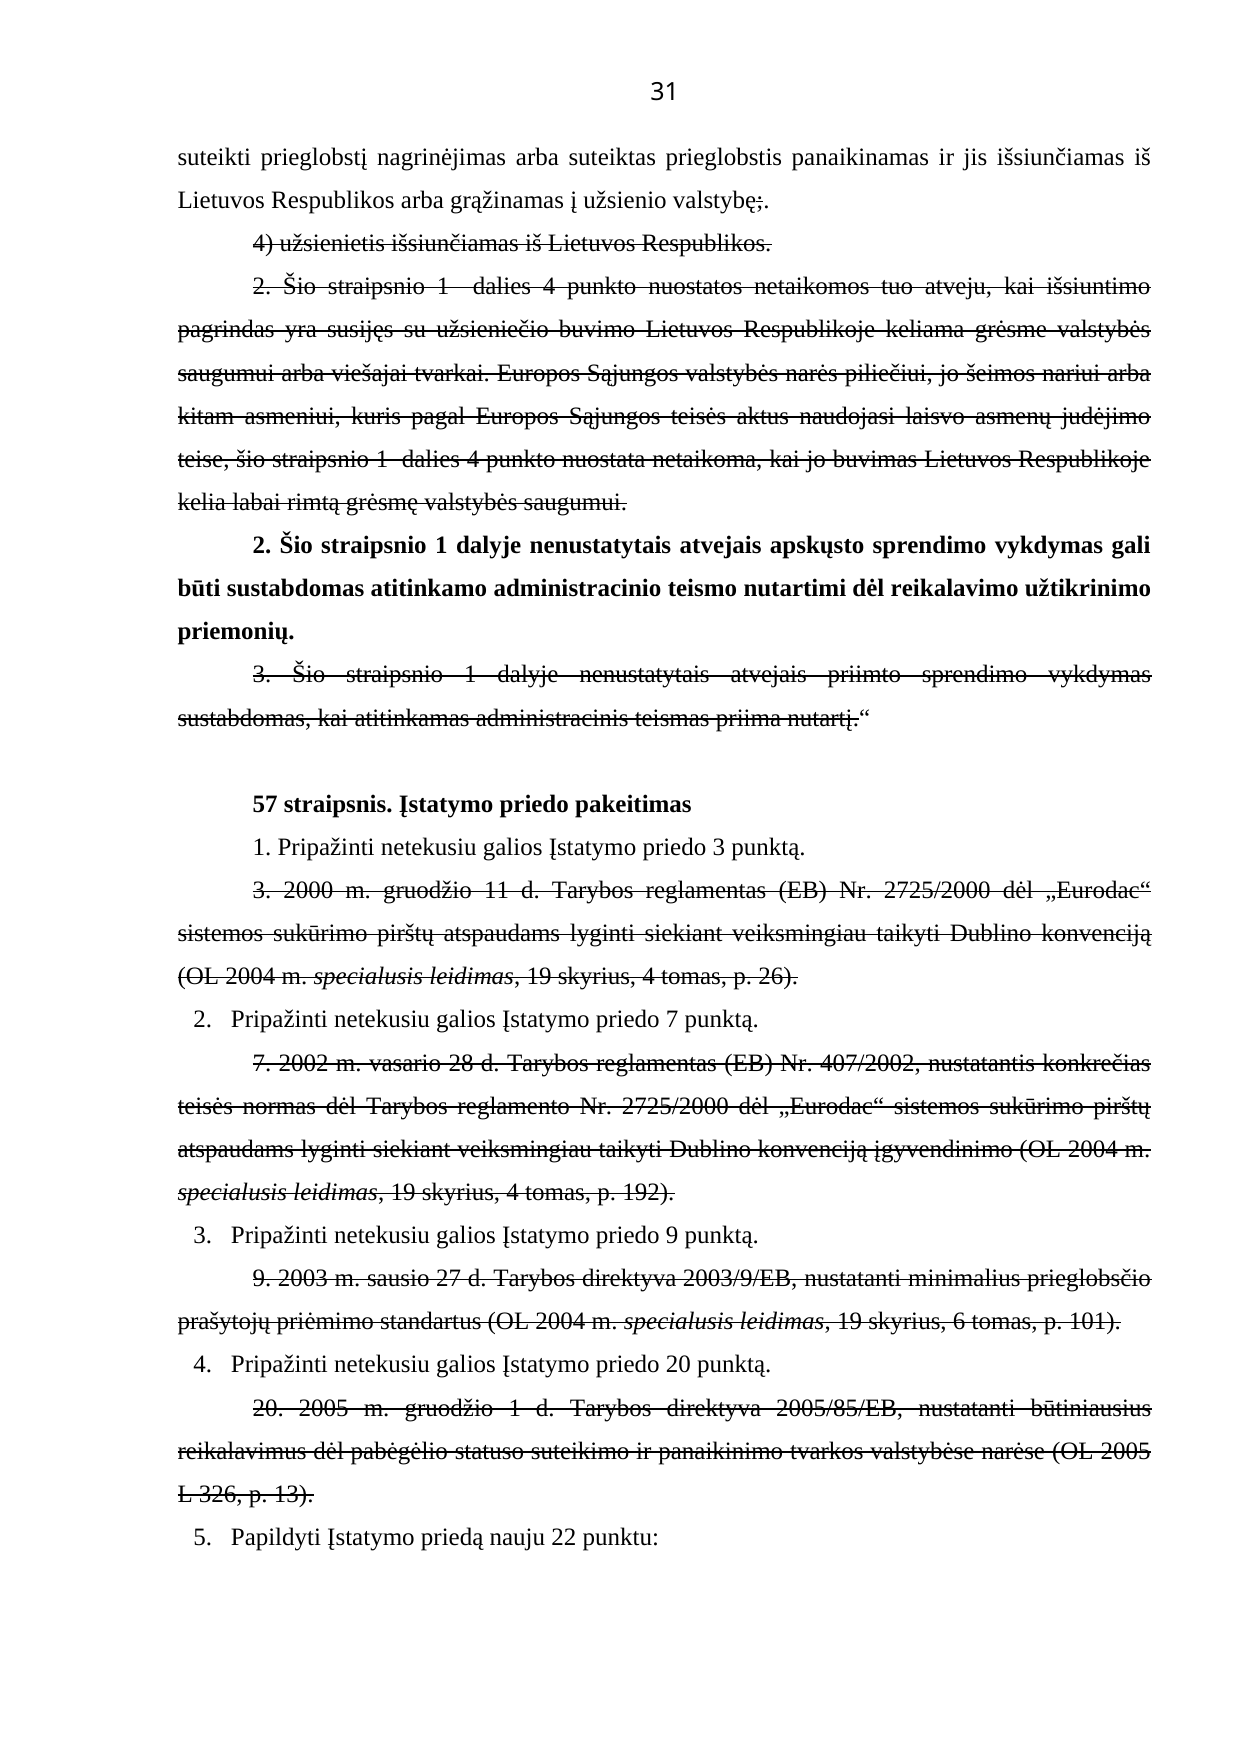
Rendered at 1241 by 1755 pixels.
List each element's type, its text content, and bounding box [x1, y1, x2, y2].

text 4) užsienietis išsiunčiamas iš Lietuvos Respublikos. [177, 228, 1152, 257]
text 9. 2003 m. sausio 27 d. Tarybos direktyva 2003/9/EB, nustatanti minimalius prieglobsčio prašytojų priėmimo standartus (OL 2004 m. specialusis leidimas, 19 skyrius, 6 tomas, p. 101). [177, 1263, 1152, 1335]
list Pripažinti netekusiu galios Įstatymo priedo 20 punktą. [177, 1349, 1152, 1378]
text suteikti prieglobstį nagrinėjimas arba suteiktas prieglobstis panaikinamas ir jis išsiunčiamas iš Lietuvos Respublikos arba grąžinamas į užsienio valstybę;. [177, 142, 1152, 214]
text 20. 2005 m. gruodžio 1 d. Tarybos direktyva 2005/85/EB, nustatanti būtiniausius reikalavimus dėl pabėgėlio statuso suteikimo ir panaikinimo tvarkos valstybėse narėse (OL 2005 L 326, p. 13). [177, 1393, 1152, 1508]
text 3. Šio straipsnio 1 dalyje nenustatytais atvejais priimto sprendimo vykdymas sustabdomas, kai atitinkamas administracinis teismas priima nutartį.“ [177, 659, 1152, 731]
text 2. Šio straipsnio 1 dalyje nenustatytais atvejais apskųsto sprendimo vykdymas gali būti sustabdomas atitinkamo administracinio teismo nutartimi dėl reikalavimo užtikrinimo priemonių. [177, 530, 1152, 645]
text 3. 2000 m. gruodžio 11 d. Tarybos reglamentas (EB) Nr. 2725/2000 dėl „Eurodac“ sistemos sukūrimo pirštų atspaudams lyginti siekiant veiksmingiau taikyti Dublino konvenciją (OL 2004 m. specialusis leidimas, 19 skyrius, 4 tomas, p. 26). [177, 935, 1152, 990]
text 2. Šio straipsnio 1 dalies 4 punkto nuostatos netaikomos tuo atveju, kai išsiuntimo pagrindas yra susijęs su užsieniečio buvimo Lietuvos Respublikoje keliama grėsme valstybės saugumui arba viešajai tvarkai. Europos Sąjungos valstybės narės piliečiui, jo šeimos nariui arba kitam asmeniui, kuris pagal Europos Sąjungos teisės aktus naudojasi laisvo asmenų judėjimo teise, šio straipsnio 1 dalies 4 punkto nuostata netaikoma, kai jo buvimas Lietuvos Respublikoje kelia labai rimtą grėsmę valstybės saugumui. [177, 271, 1152, 516]
text 7. 2002 m. vasario 28 d. Tarybos reglamentas (EB) Nr. 407/2002, nustatantis konkrečias teisės normas dėl Tarybos reglamento Nr. 2725/2000 dėl „Eurodac“ sistemos sukūrimo pirštų atspaudams lyginti siekiant veiksmingiau taikyti Dublino konvenciją įgyvendinimo (OL 2004 m. specialusis leidimas, 19 skyrius, 4 tomas, p. 192). [177, 1048, 1152, 1206]
text 57 straipsnis. Įstatymo priedo pakeitimas [177, 789, 1152, 818]
list Papildyti Įstatymo priedą nauju 22 punktu: [177, 1522, 1152, 1551]
text 1. Pripažinti netekusiu galios Įstatymo priedo 3 punktą. [177, 832, 1152, 861]
text 3. 2000 m. gruodžio 11 d. Tarybos reglamentas (EB) Nr. 2725/2000 dėl „Eurodac“ sistemos sukūrimo pirštų atspaudams lyginti siekiant veiksmingiau taikyti Dublino konvenciją (OL 2004 m. specialusis leidimas, 19 skyrius, 4 tomas, p. 26). [177, 875, 1152, 934]
list Pripažinti netekusiu galios Įstatymo priedo 7 punktą. [177, 1004, 1152, 1033]
list Pripažinti netekusiu galios Įstatymo priedo 9 punktą. [177, 1220, 1152, 1249]
